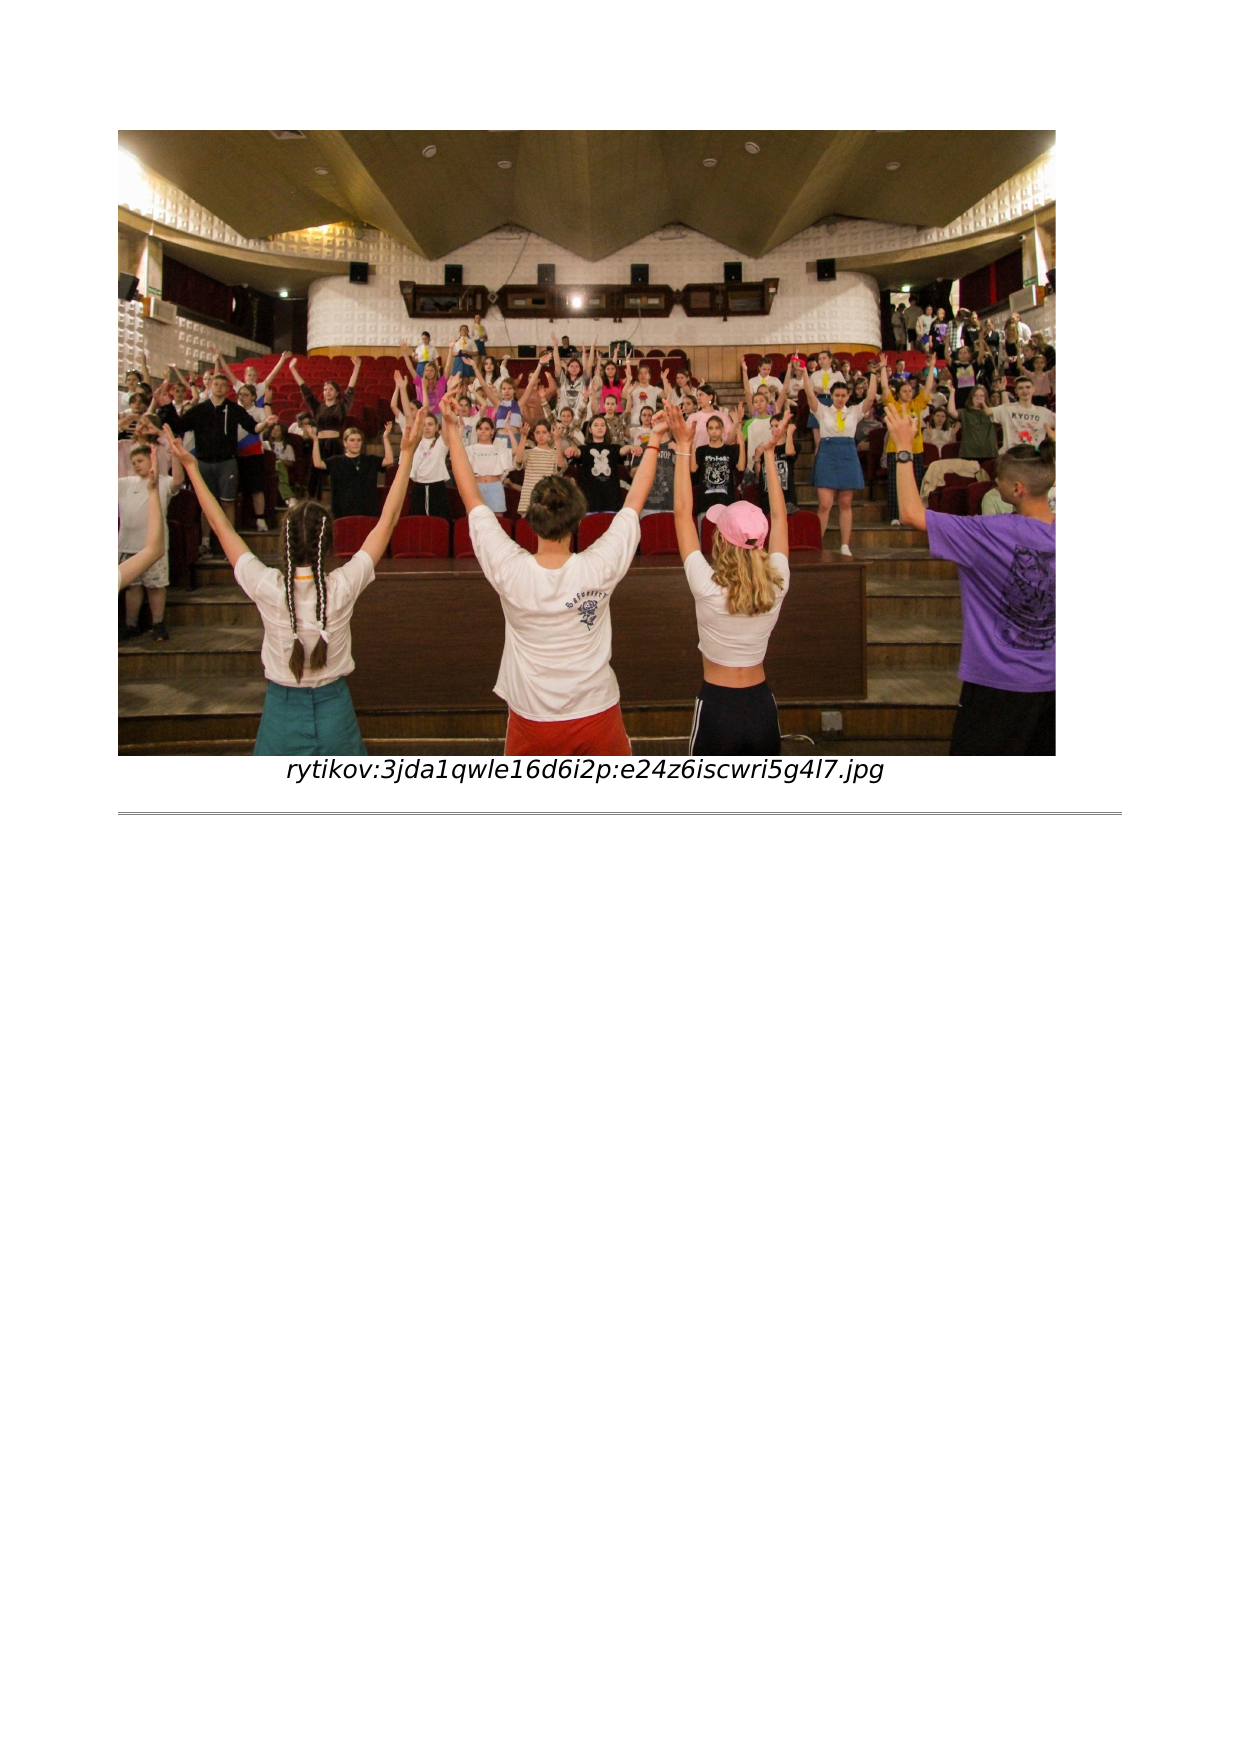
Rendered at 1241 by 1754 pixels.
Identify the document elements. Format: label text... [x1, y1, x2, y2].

picture [118, 130, 1056, 756]
text rytikov:3jda1qwle16d6i2p:e24z6iscwri5g4l7.jpg [118, 756, 1056, 785]
